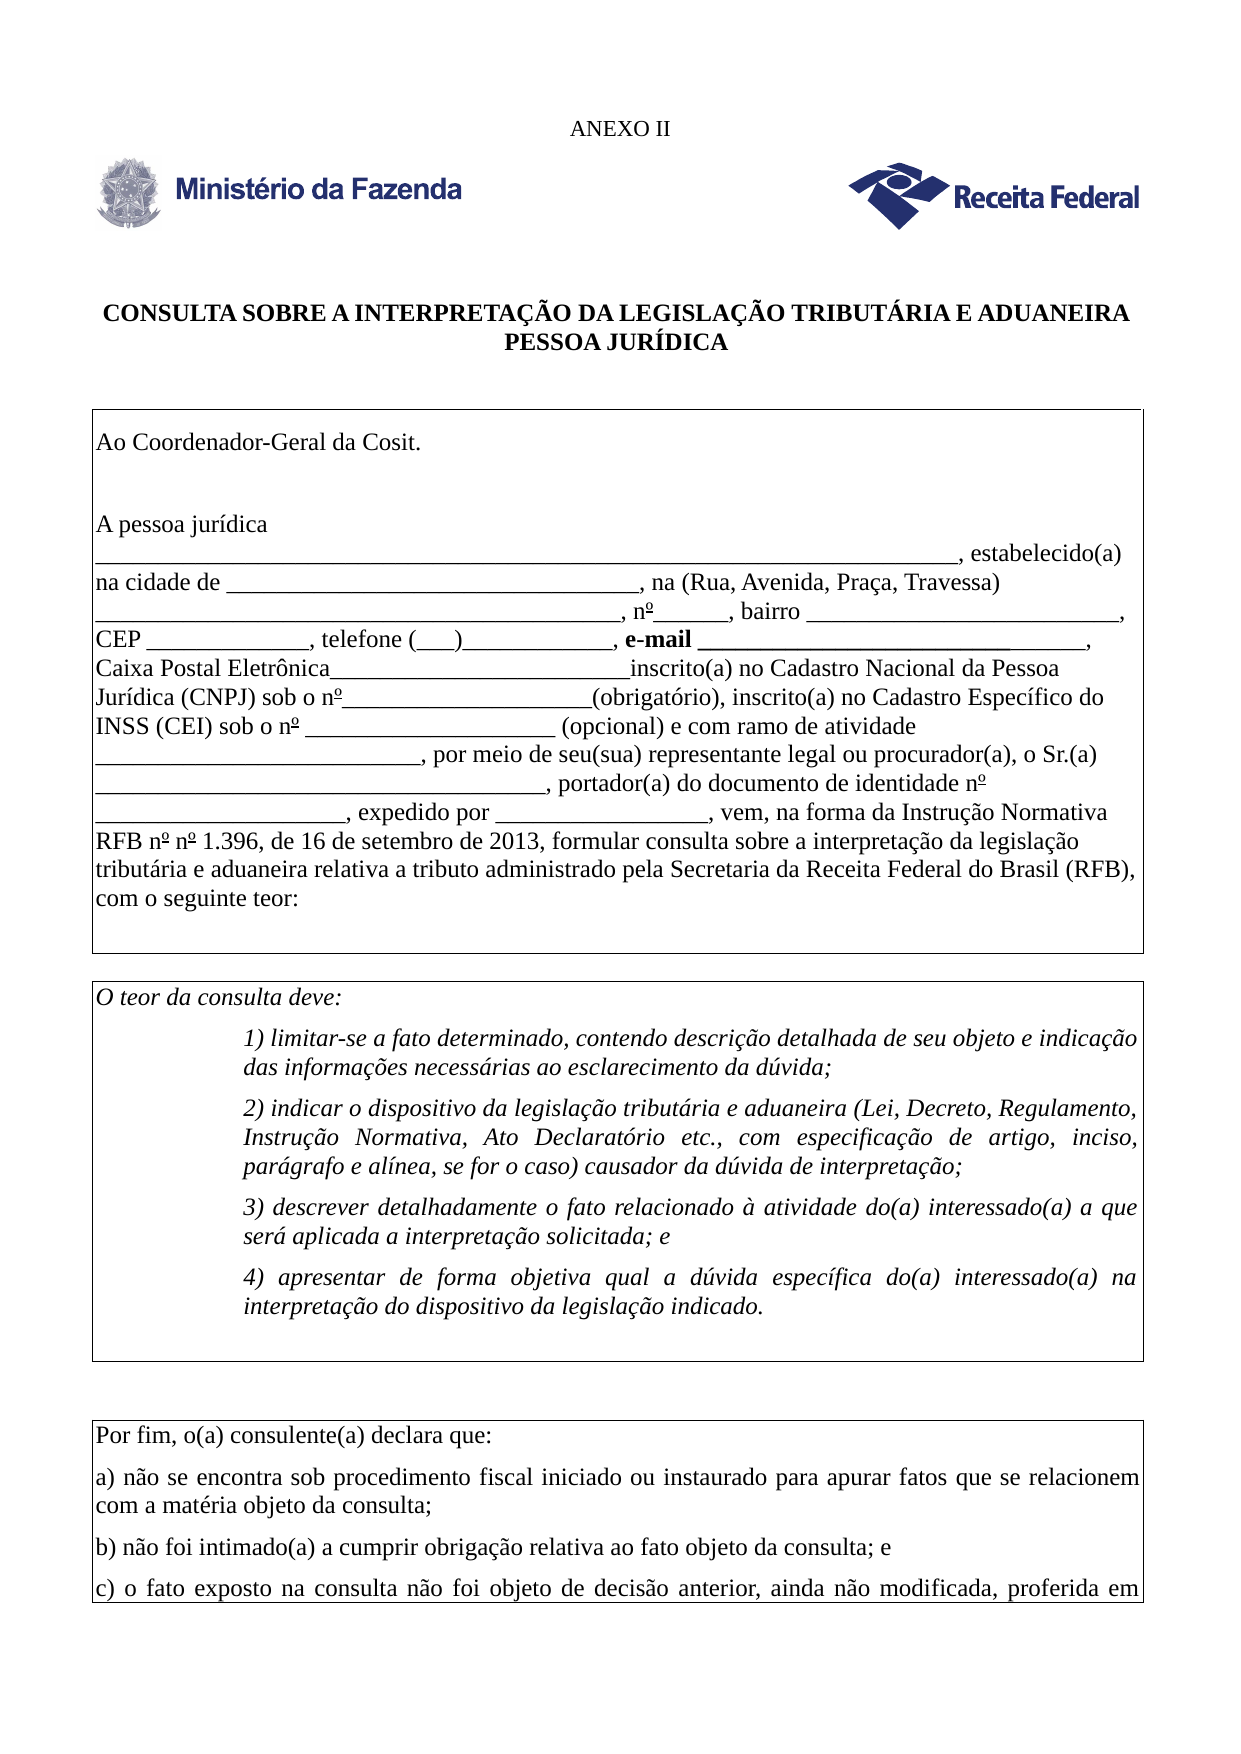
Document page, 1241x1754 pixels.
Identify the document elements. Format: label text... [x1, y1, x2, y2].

table_cell [92, 1362, 1141, 1391]
text ANEXO II [118, 115, 1122, 141]
table_cell [92, 954, 1141, 981]
table_cell [92, 381, 1141, 409]
table_cell O teor da consulta deve: 1) limitar-se a fato determinado, contendo descrição detalhada de seu objeto e indicação das informações necessárias ao esclarecimento da dúvida; 2) indicar o dispositivo da legislação tributária e aduaneira (Lei, Decreto, Regulamento, Instrução Normativa, Ato Declaratório etc., com especificação de artigo, inciso, parágrafo e alínea, se for o caso) causador da dúvida de interpretação; 3) descrever detalhadamente o fato relacionado à atividade do(a) interessado(a) a que será aplicada a interpretação solicitada; e 4) apresentar de forma objetiva qual a dúvida específica do(a) interessado(a) na interpretação do dispositivo da legislação indicado. [93, 982, 1143, 1361]
table_cell [92, 1391, 1141, 1419]
table_header CONSULTA SOBRE A INTERPRETAÇÃO DA LEGISLAÇÃO TRIBUTÁRIA E ADUANEIRA PESSOA JURÍDICA [92, 273, 1141, 381]
table_cell Ao Coordenador-Geral da Cosit. A pessoa jurídica _____________________________________________________________________, estabelecido(a) na cidade de _________________________________, na (Rua, Avenida, Praça, Travessa) __________________________________________, nº______, bairro _________________________, CEP _____________, telefone (___)____________, e-mail _______________________________, Caixa Postal Eletrônica________________________inscrito(a) no Cadastro Nacional da Pessoa Jurídica (CNPJ) sob o nº____________________(obrigatório), inscrito(a) no Cadastro Específico do INSS (CEI) sob o nº ____________________ (opcional) e com ramo de atividade __________________________, por meio de seu(sua) representante legal ou procurador(a), o Sr.(a) ____________________________________, portador(a) do documento de identidade nº ____________________, expedido por _________________, vem, na forma da Instrução Normativa RFB nº nº 1.396, de 16 de setembro de 2013, formular consulta sobre a interpretação da legislação tributária e aduaneira relativa a tributo administrado pela Secretaria da Receita Federal do Brasil (RFB), com o seguinte teor: [93, 409, 1143, 953]
table_cell Por fim, o(a) consulente(a) declara que: a) não se encontra sob procedimento fiscal iniciado ou instaurado para apurar fatos que se relacionem com a matéria objeto da consulta; b) não foi intimado(a) a cumprir obrigação relativa ao fato objeto da consulta; e c) o fato exposto na consulta não foi objeto de decisão anterior, ainda não modificada, proferida em [93, 1421, 1143, 1602]
